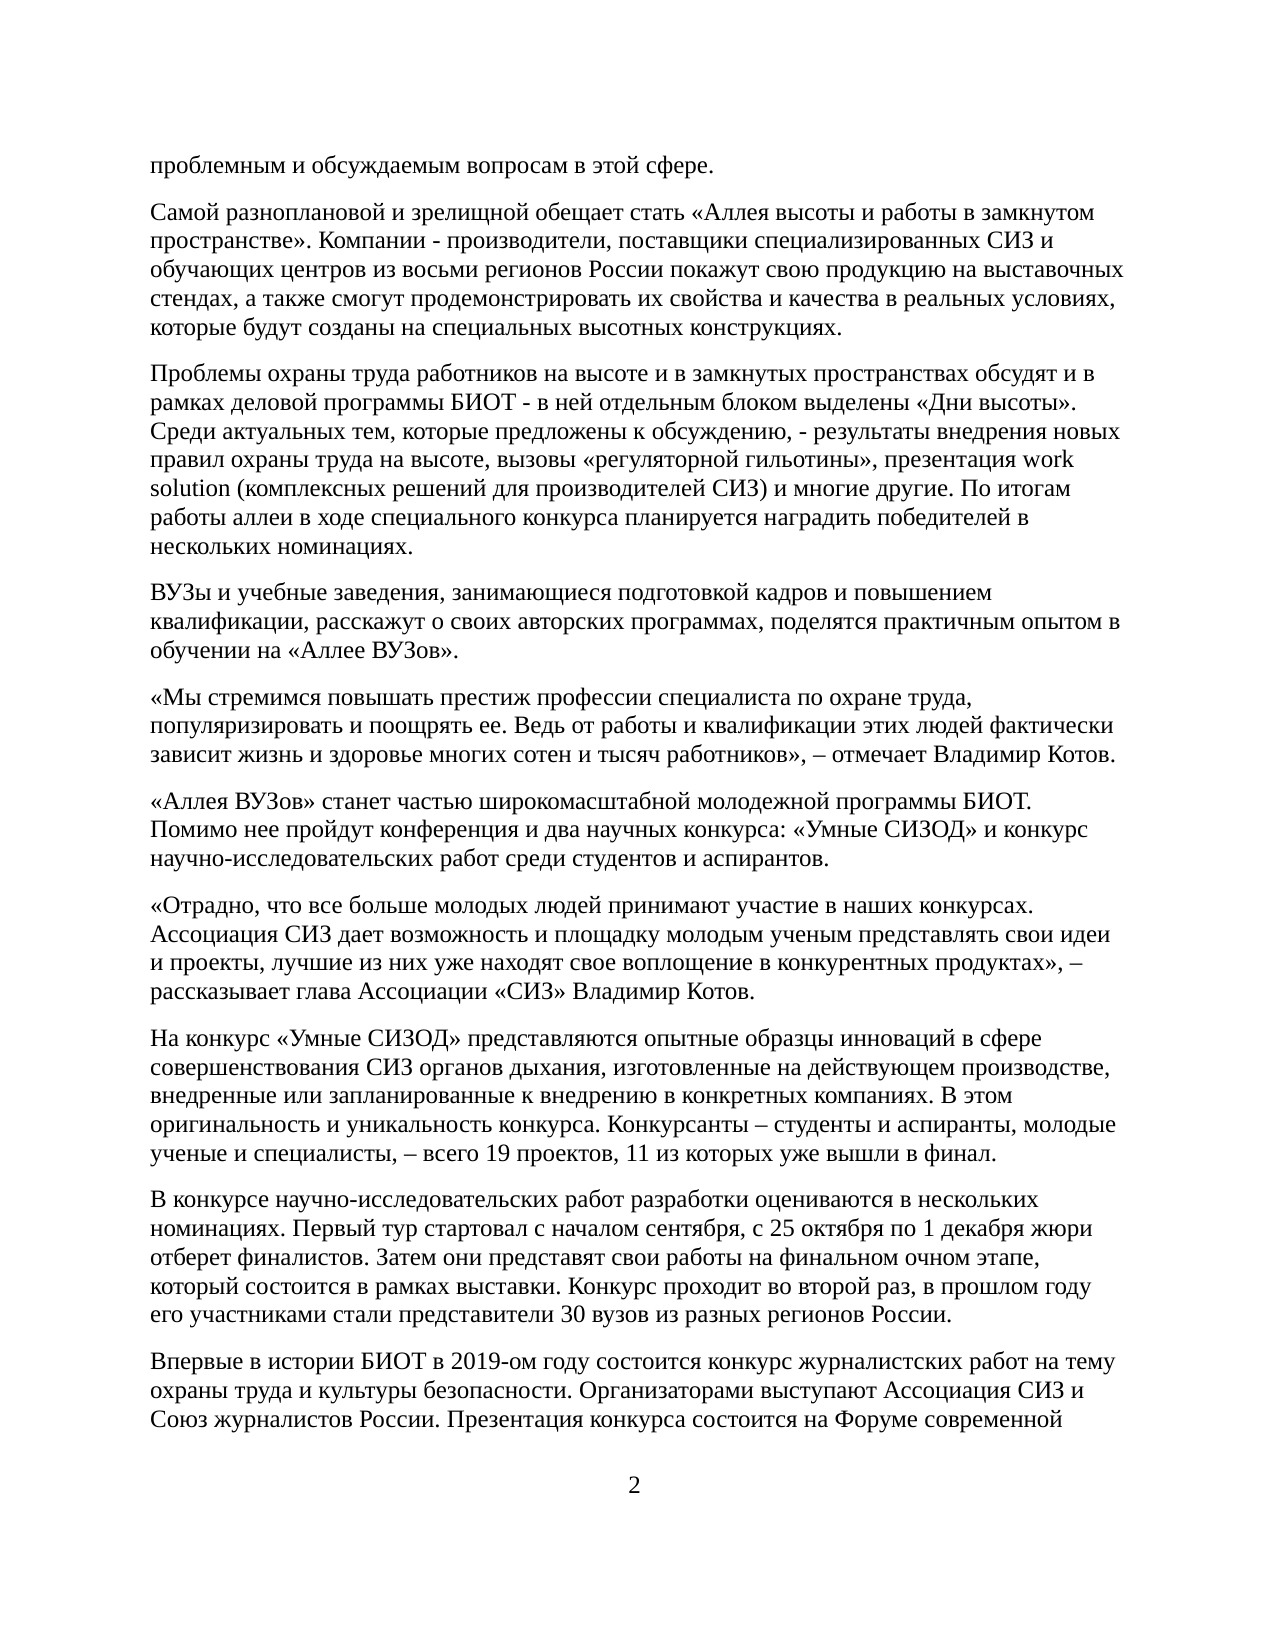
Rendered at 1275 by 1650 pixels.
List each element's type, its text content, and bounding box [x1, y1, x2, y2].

text ВУЗы и учебные заведения, занимающиеся подготовкой кадров и повышением квалификации, расскажут о своих авторских программах, поделятся практичным опытом в обучении на «Аллее ВУЗов». [150, 577, 1125, 664]
text На конкурс «Умные СИЗОД» представляются опытные образцы инноваций в сфере совершенствования СИЗ органов дыхания, изготовленные на действующем производстве, внедренные или запланированные к внедрению в конкретных компаниях. В этом оригинальность и уникальность конкурса. Конкурсанты – студенты и аспиранты, молодые ученые и специалисты, – всего 19 проектов, 11 из которых уже вышли в финал. [150, 1023, 1125, 1167]
text «Аллея ВУЗов» станет частью широкомасштабной молодежной программы БИОТ. Помимо нее пройдут конференция и два научных конкурса: «Умные СИЗОД» и конкурс научно-исследовательских работ среди студентов и аспирантов. [150, 786, 1125, 872]
text Самой разноплановой и зрелищной обещает стать «Аллея высоты и работы в замкнутом пространстве». Компании - производители, поставщики специализированных СИЗ и обучающих центров из восьми регионов России покажут свою продукцию на выставочных стендах, а также смогут продемонстрировать их свойства и качества в реальных условиях, которые будут созданы на специальных высотных конструкциях. [150, 197, 1125, 340]
text «Мы стремимся повышать престиж профессии специалиста по охране труда, популяризировать и поощрять ее. Ведь от работы и квалификации этих людей фактически зависит жизнь и здоровье многих сотен и тысяч работников», – отмечает Владимир Котов. [150, 682, 1125, 768]
text Проблемы охраны труда работников на высоте и в замкнутых пространствах обсудят и в рамках деловой программы БИОТ - в ней отдельным блоком выделены «Дни высоты». Среди актуальных тем, которые предложены к обсуждению, - результаты внедрения новых правил охраны труда на высоте, вызовы «регуляторной гильотины», презентация work solution (комплексных решений для производителей СИЗ) и многие другие. По итогам работы аллеи в ходе специального конкурса планируется наградить победителей в нескольких номинациях. [150, 358, 1125, 559]
text проблемным и обсуждаемым вопросам в этой сфере. [150, 150, 1125, 179]
text Впервые в истории БИОТ в 2019-ом году состоится конкурс журналистских работ на тему охраны труда и культуры безопасности. Организаторами выступают Ассоциация СИЗ и Союз журналистов России. Презентация конкурса состоится на Форуме современной [150, 1346, 1125, 1432]
text В конкурсе научно-исследовательских работ разработки оцениваются в нескольких номинациях. Первый тур стартовал с началом сентября, с 25 октября по 1 декабря жюри отберет финалистов. Затем они представят свои работы на финальном очном этапе, который состоится в рамках выставки. Конкурс проходит во второй раз, в прошлом году его участниками стали представители 30 вузов из разных регионов России. [150, 1184, 1125, 1328]
text «Отрадно, что все больше молодых людей принимают участие в наших конкурсах. Ассоциация СИЗ дает возможность и площадку молодым ученым представлять свои идеи и проекты, лучшие из них уже находят свое воплощение в конкурентных продуктах», – рассказывает глава Ассоциации «СИЗ» Владимир Котов. [150, 890, 1125, 1005]
